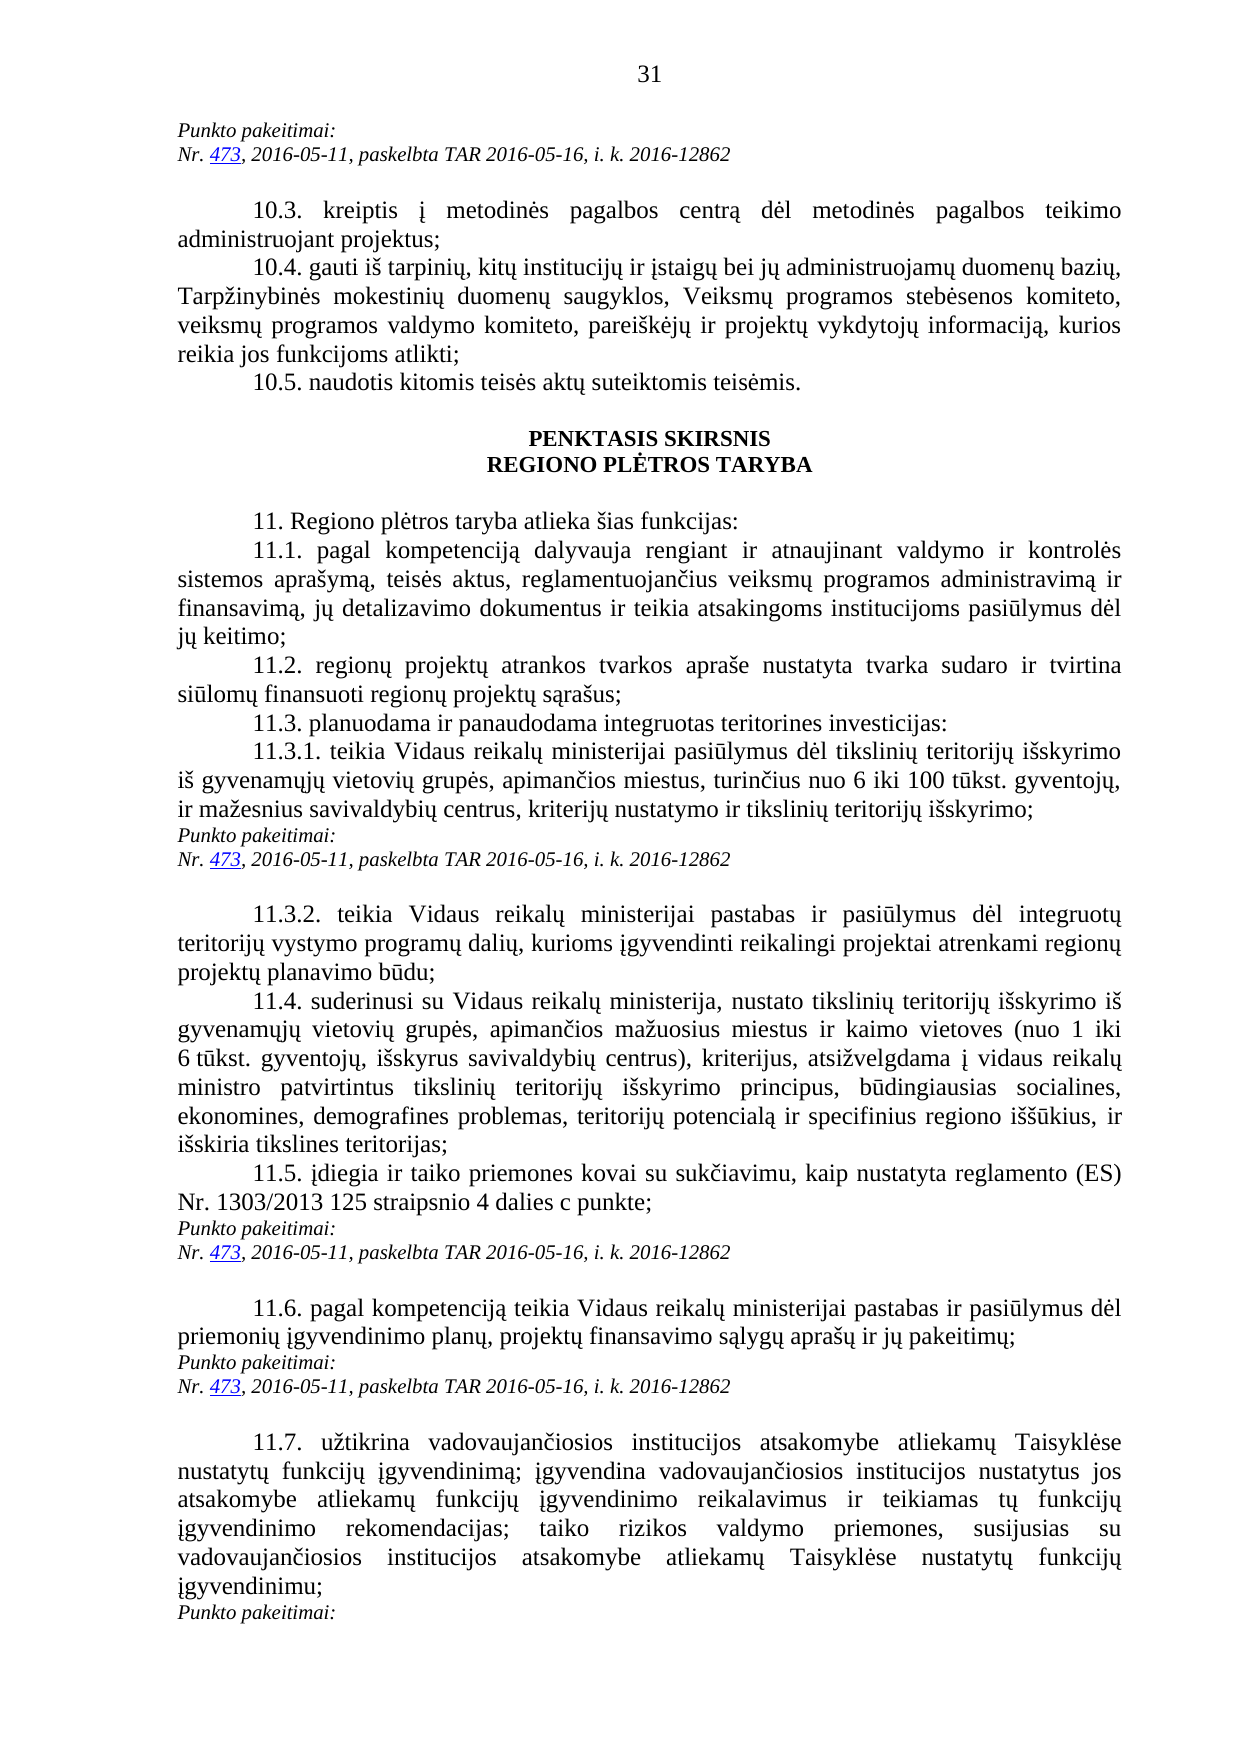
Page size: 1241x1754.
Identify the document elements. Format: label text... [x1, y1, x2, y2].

text 11.7. užtikrina vadovaujančiosios institucijos atsakomybe atliekamų Taisyklėse nustatytų funkcijų įgyvendinimą; įgyvendina vadovaujančiosios institucijos nustatytus jos atsakomybe atliekamų funkcijų įgyvendinimo reikalavimus ir teikiamas tų funkcijų įgyvendinimo rekomendacijas; taiko rizikos valdymo priemones, susijusias su vadovaujančiosios institucijos atsakomybe atliekamų Taisyklėse nustatytų funkcijų įgyvendinimu; [177, 1427, 1122, 1599]
text 11.5. įdiegia ir taiko priemones kovai su sukčiavimu, kaip nustatyta reglamento (ES) Nr. 1303/2013 125 straipsnio 4 dalies c punkte; [177, 1158, 1122, 1216]
text Nr. 473, 2016-05-11, paskelbta TAR 2016-05-16, i. k. 2016-12862 [177, 142, 1122, 166]
text PENKTASIS SKIRSNIS [177, 425, 1122, 451]
text Nr. 473, 2016-05-11, paskelbta TAR 2016-05-16, i. k. 2016-12862 [177, 1374, 1122, 1398]
text Punkto pakeitimai: [177, 118, 1122, 142]
text 11.3. planuodama ir panaudodama integruotas teritorines investicijas: [177, 708, 1122, 736]
text Punkto pakeitimai: [177, 1599, 1122, 1624]
text Punkto pakeitimai: [177, 1350, 1122, 1374]
text 11.3.1. teikia Vidaus reikalų ministerijai pasiūlymus dėl tikslinių teritorijų išskyrimo iš gyvenamųjų vietovių grupės, apimančios miestus, turinčius nuo 6 iki 100 tūkst. gyventojų, ir mažesnius savivaldybių centrus, kriterijų nustatymo ir tikslinių teritorijų išskyrimo; [177, 736, 1122, 823]
text 11.4. suderinusi su Vidaus reikalų ministerija, nustato tikslinių teritorijų išskyrimo iš gyvenamųjų vietovių grupės, apimančios mažuosius miestus ir kaimo vietoves (nuo 1 iki 6 tūkst. gyventojų, išskyrus savivaldybių centrus), kriterijus, atsižvelgdama į vidaus reikalų ministro patvirtintus tikslinių teritorijų išskyrimo principus, būdingiausias socialines, ekonomines, demografines problemas, teritorijų potencialą ir specifinius regiono iššūkius, ir išskiria tikslines teritorijas; [177, 986, 1122, 1158]
text 10.3. kreiptis į metodinės pagalbos centrą dėl metodinės pagalbos teikimo administruojant projektus; [177, 195, 1122, 252]
text 10.5. naudotis kitomis teisės aktų suteiktomis teisėmis. [177, 367, 1122, 396]
text 11.3.2. teikia Vidaus reikalų ministerijai pastabas ir pasiūlymus dėl integruotų teritorijų vystymo programų dalių, kurioms įgyvendinti reikalingi projektai atrenkami regionų projektų planavimo būdu; [177, 899, 1122, 986]
text 11.6. pagal kompetenciją teikia Vidaus reikalų ministerijai pastabas ir pasiūlymus dėl priemonių įgyvendinimo planų, projektų finansavimo sąlygų aprašų ir jų pakeitimų; [177, 1293, 1122, 1350]
text Punkto pakeitimai: [177, 823, 1122, 847]
text REGIONO PLĖTROS TARYBA [177, 451, 1122, 478]
text 10.4. gauti iš tarpinių, kitų institucijų ir įstaigų bei jų administruojamų duomenų bazių, Tarpžinybinės mokestinių duomenų saugyklos, Veiksmų programos stebėsenos komiteto, veiksmų programos valdymo komiteto, pareiškėjų ir projektų vykdytojų informaciją, kurios reikia jos funkcijoms atlikti; [177, 252, 1122, 367]
text Punkto pakeitimai: [177, 1216, 1122, 1240]
text Nr. 473, 2016-05-11, paskelbta TAR 2016-05-16, i. k. 2016-12862 [177, 1240, 1122, 1264]
text 11.1. pagal kompetenciją dalyvauja rengiant ir atnaujinant valdymo ir kontrolės sistemos aprašymą, teisės aktus, reglamentuojančius veiksmų programos administravimą ir finansavimą, jų detalizavimo dokumentus ir teikia atsakingoms institucijoms pasiūlymus dėl jų keitimo; [177, 535, 1122, 650]
text Nr. 473, 2016-05-11, paskelbta TAR 2016-05-16, i. k. 2016-12862 [177, 847, 1122, 871]
text 11.2. regionų projektų atrankos tvarkos apraše nustatyta tvarka sudaro ir tvirtina siūlomų finansuoti regionų projektų sąrašus; [177, 650, 1122, 708]
text 11. Regiono plėtros taryba atlieka šias funkcijas: [177, 506, 1122, 535]
